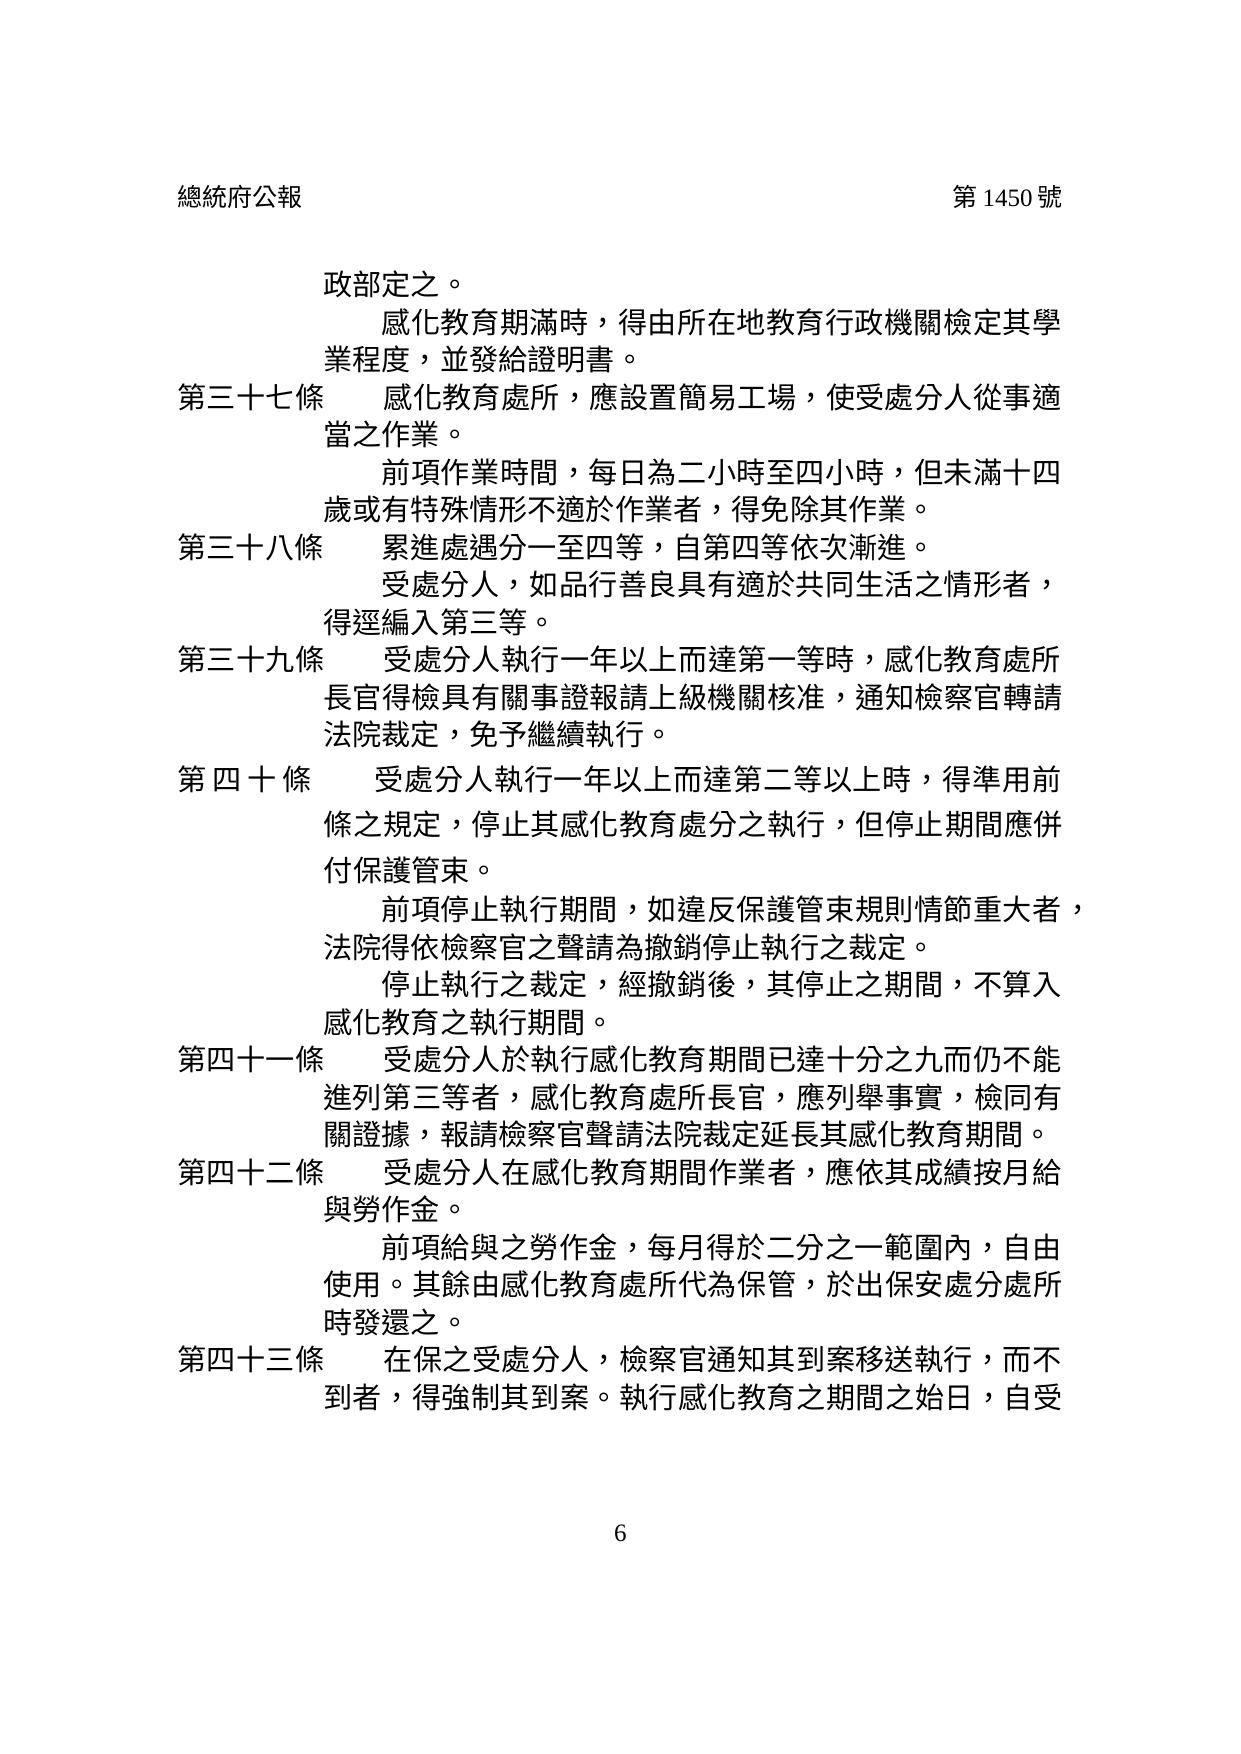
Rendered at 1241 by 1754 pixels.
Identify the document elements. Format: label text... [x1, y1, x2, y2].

text 第三十九條 受處分人執行一年以上而達第一等時，感化教育處所長官得檢具有關事證報請上級機關核准，通知檢察官轉請法院裁定，免予繼續執行。 [177, 641, 1063, 753]
text 受處分人，如品行善良具有適於共同生活之情形者，得逕編入第三等。 [323, 566, 1063, 641]
text 第四十一條 受處分人於執行感化教育期間已達十分之九而仍不能進列第三等者，感化教育處所長官，應列舉事實，檢同有關證據，報請檢察官聲請法院裁定延長其感化教育期間。 [177, 1041, 1063, 1153]
text 前項停止執行期間，如違反保護管束規則情節重大者，法院得依檢察官之聲請為撤銷停止執行之裁定。 [323, 891, 1063, 966]
text 第三十八條 累進處遇分一至四等，自第四等依次漸進。 [177, 528, 1063, 566]
text 停止執行之裁定，經撤銷後，其停止之期間，不算入感化教育之執行期間。 [323, 966, 1063, 1041]
text 第四十三條 在保之受處分人，檢察官通知其到案移送執行，而不到者，得強制其到案。執行感化教育之期間之始日，自受 [177, 1341, 1063, 1416]
text 感化教育期滿時，得由所在地教育行政機關檢定其學業程度，並發給證明書。 [323, 303, 1063, 378]
text 前項給與之勞作金，每月得於二分之一範圍內，自由使用。其餘由感化教育處所代為保管，於出保安處分處所時發還之。 [323, 1228, 1063, 1341]
text 第四十二條 受處分人在感化教育期間作業者，應依其成績按月給與勞作金。 [177, 1153, 1063, 1228]
text 第四十條 受處分人執行一年以上而達第二等以上時，得準用前條之規定，停止其感化教育處分之執行，但停止期間應併付保護管束。 [177, 753, 1063, 891]
text 第三十七條 感化教育處所，應設置簡易工場，使受處分人從事適當之作業。 [177, 378, 1063, 453]
text 前項作業時間，每日為二小時至四小時，但未滿十四歲或有特殊情形不適於作業者，得免除其作業。 [323, 453, 1063, 528]
text 政部定之。 [177, 266, 1063, 303]
